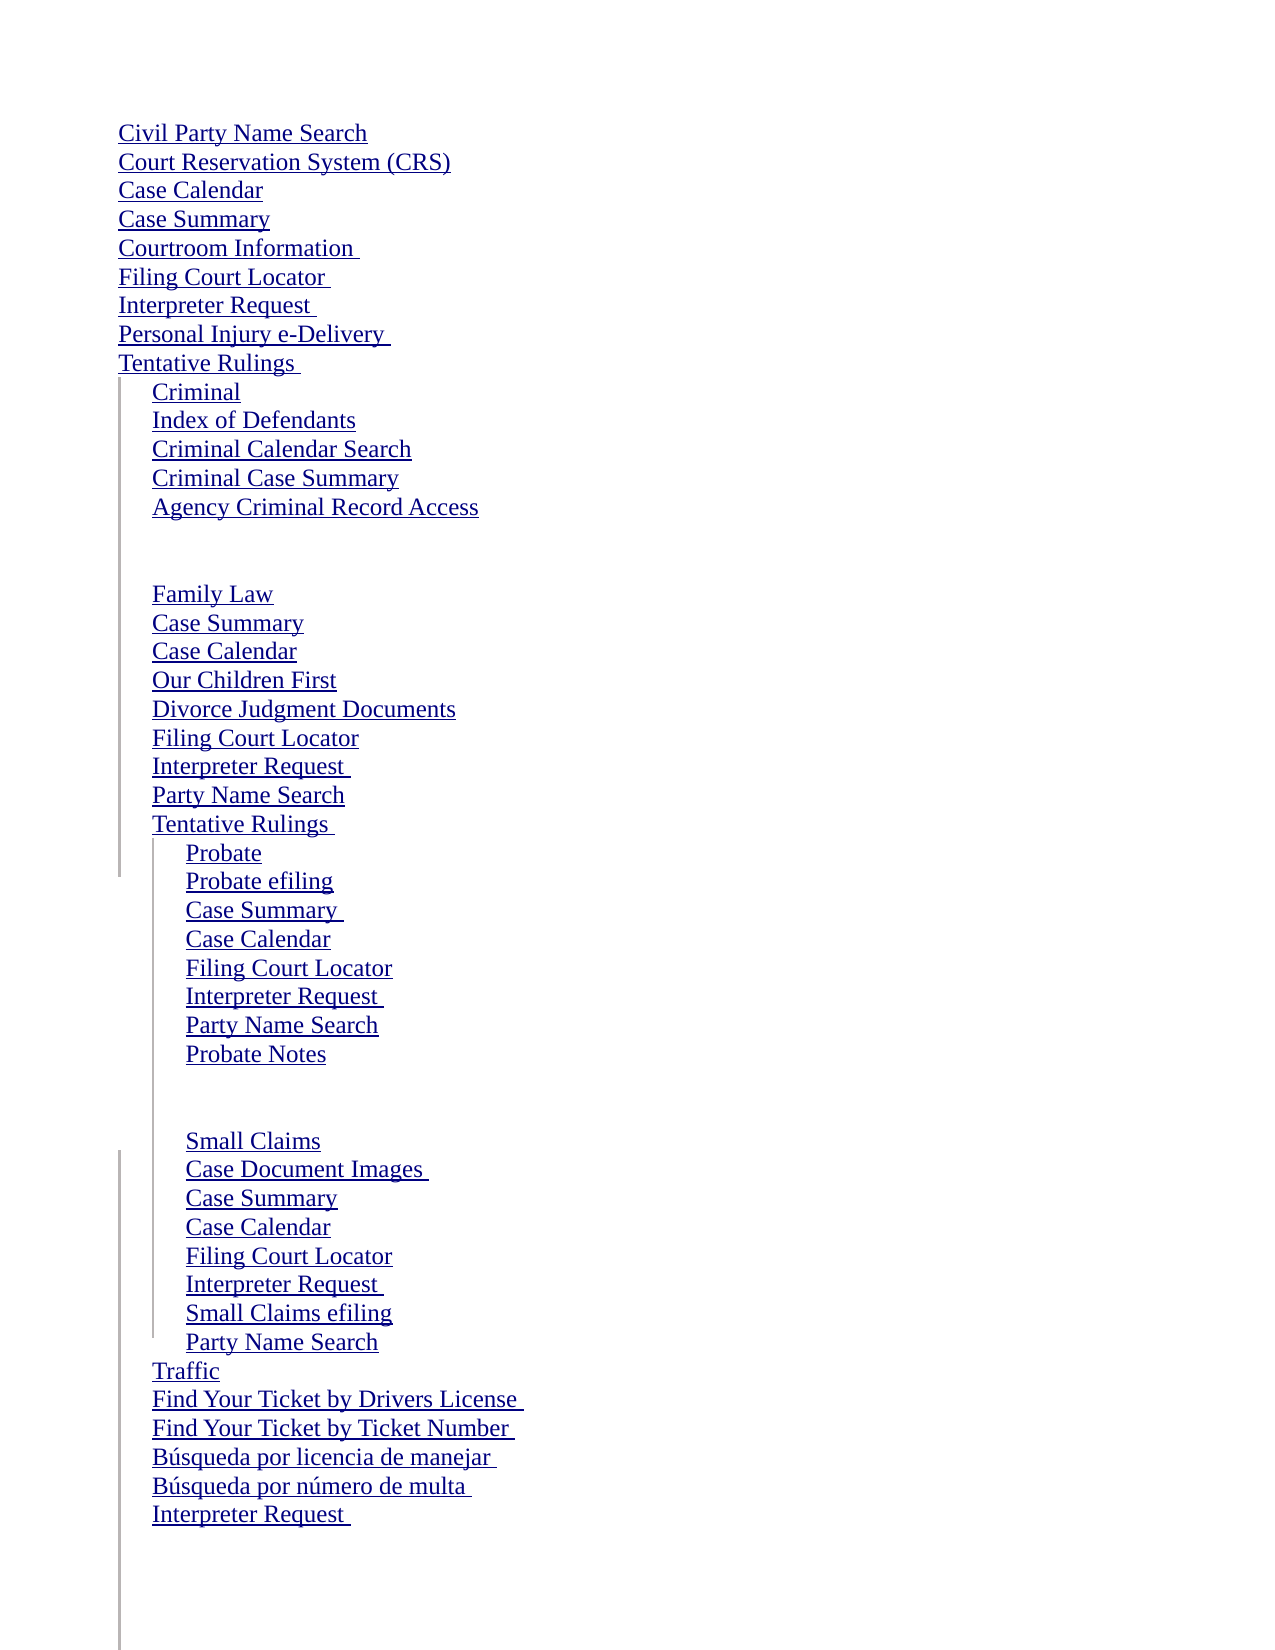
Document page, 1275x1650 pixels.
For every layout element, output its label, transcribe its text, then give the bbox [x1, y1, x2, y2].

text [121, 1212, 152, 1241]
text [121, 1298, 152, 1327]
text Courtroom Information [118, 233, 1157, 262]
text Court Reservation System (CRS) [118, 147, 1157, 176]
text Case Summary [121, 608, 1157, 636]
text Case Summary [154, 895, 1157, 924]
text Case Summary [154, 1183, 1157, 1212]
text Find Your Ticket by Ticket Number [121, 1413, 1157, 1442]
text [121, 838, 152, 866]
text Interpreter Request [121, 1499, 1157, 1528]
text Case Summary [118, 204, 1157, 233]
text Búsqueda por licencia de manejar [121, 1442, 1157, 1471]
text Filing Court Locator [121, 723, 1157, 751]
text [121, 1154, 152, 1183]
text Case Calendar [121, 636, 1157, 665]
text Case Calendar [154, 924, 1157, 953]
text [118, 1126, 152, 1154]
text Small Claims [154, 1126, 1157, 1154]
text Personal Injury e-Delivery [118, 319, 1157, 348]
text Criminal Calendar Search [121, 434, 1157, 463]
text Interpreter Request [154, 1269, 1157, 1298]
text [118, 895, 152, 924]
text Small Claims efiling [154, 1298, 1157, 1327]
text [118, 981, 152, 1010]
text Filing Court Locator [118, 262, 1157, 291]
text [118, 924, 152, 953]
text Party Name Search [121, 1327, 1157, 1356]
text Find Your Ticket by Drivers License [121, 1384, 1157, 1413]
text Family Law [121, 579, 1157, 608]
text Civil Party Name Search [118, 118, 1157, 147]
text [118, 866, 152, 895]
text Agency Criminal Record Access [121, 492, 1157, 521]
text Tentative Rulings [121, 809, 1157, 838]
text Party Name Search [121, 780, 1157, 809]
text Party Name Search [154, 1010, 1157, 1039]
text [121, 1241, 152, 1269]
text [118, 1039, 152, 1068]
text Case Document Images [154, 1154, 1157, 1183]
text Our Children First [121, 665, 1157, 694]
text Filing Court Locator [154, 1241, 1157, 1269]
text Interpreter Request [154, 981, 1157, 1010]
text Interpreter Request [121, 751, 1157, 780]
text [121, 1183, 152, 1212]
text [121, 1269, 152, 1298]
text Filing Court Locator [154, 953, 1157, 981]
text Traffic [121, 1356, 1157, 1384]
text Búsqueda por número de multa [121, 1471, 1157, 1499]
text Case Calendar [154, 1212, 1157, 1241]
text Probate [154, 838, 1157, 866]
text Case Calendar [118, 176, 1157, 204]
text Divorce Judgment Documents [121, 694, 1157, 723]
text [118, 953, 152, 981]
text Index of Defendants [121, 406, 1157, 434]
text Criminal Case Summary [121, 463, 1157, 492]
text Criminal [121, 377, 1157, 406]
text [118, 1010, 152, 1039]
text Interpreter Request [118, 291, 1157, 319]
text Tentative Rulings [118, 348, 1157, 377]
text Probate efiling [154, 866, 1157, 895]
text Probate Notes [154, 1039, 1157, 1068]
